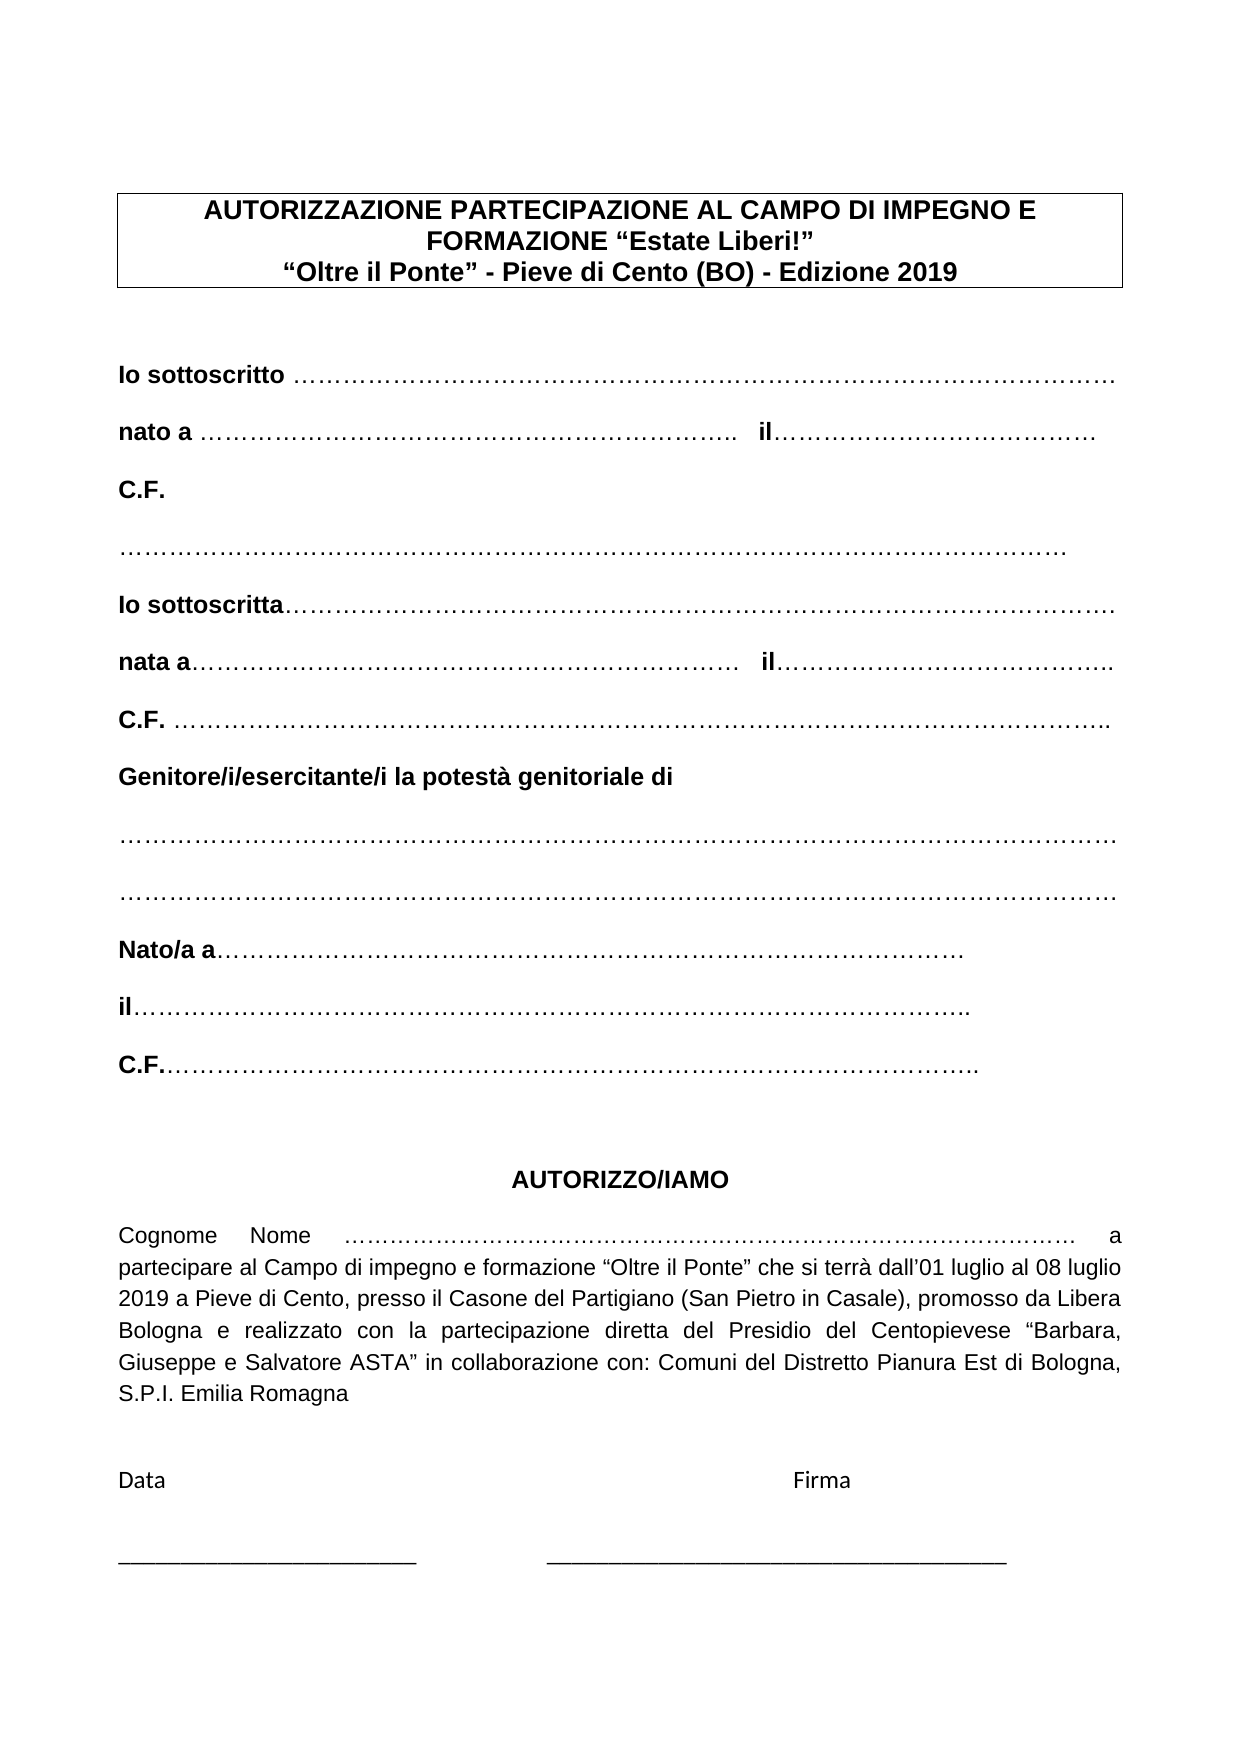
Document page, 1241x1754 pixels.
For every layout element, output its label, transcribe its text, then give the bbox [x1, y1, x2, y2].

text Io sottoscritta………………………………………………………………………………………. [118, 590, 1122, 618]
text Data Firma [118, 1464, 1122, 1495]
text C.F. …………………………………………………………………………………………………… [118, 475, 1122, 561]
text Cognome Nome …………………………………………………………………………………… a partecipare al Campo di impegno e formazione “Oltre il Ponte” che si terrà dall’01 luglio al 08 luglio 2019 a Pieve di Cento, presso il Casone del Partigiano (San Pietro in Casale), promosso da Libera Bologna e realizzato con la partecipazione diretta del Presidio del Centopievese “Barbara, Giuseppe e Salvatore ASTA” in collaborazione con: Comuni del Distretto Pianura Est di Bologna, S.P.I. Emilia Romagna [118, 1222, 1122, 1406]
text AUTORIZZO/IAMO [118, 1165, 1122, 1193]
text nata a………………………………………………………… il………………………………….. [118, 647, 1122, 676]
text Io sottoscritto ……………………………………………………………………………………… [118, 360, 1122, 388]
text Genitore/i/esercitante/i la potestà genitoriale di …………………………………………………………………………………………………………………………………………………………………………………………………………………… [118, 762, 1122, 906]
text “Oltre il Ponte” - Pieve di Cento (BO) - Edizione 2019 [118, 255, 1122, 287]
text Nato/a a………………………………………………………………………………il……………………………………………………………………………………….. [118, 935, 1122, 1021]
text C.F.…………………………………………………………………………………….. [118, 1050, 1122, 1078]
text nato a ……………………………………………………….. il………………………………… [118, 417, 1122, 446]
text ________________________ _____________________________________ [118, 1537, 1122, 1568]
text AUTORIZZAZIONE PARTECIPAZIONE AL CAMPO DI IMPEGNO E FORMAZIONE “Estate Liberi!” [118, 194, 1122, 255]
text C.F. ………………………………………………………………………………………………….. [118, 705, 1122, 733]
